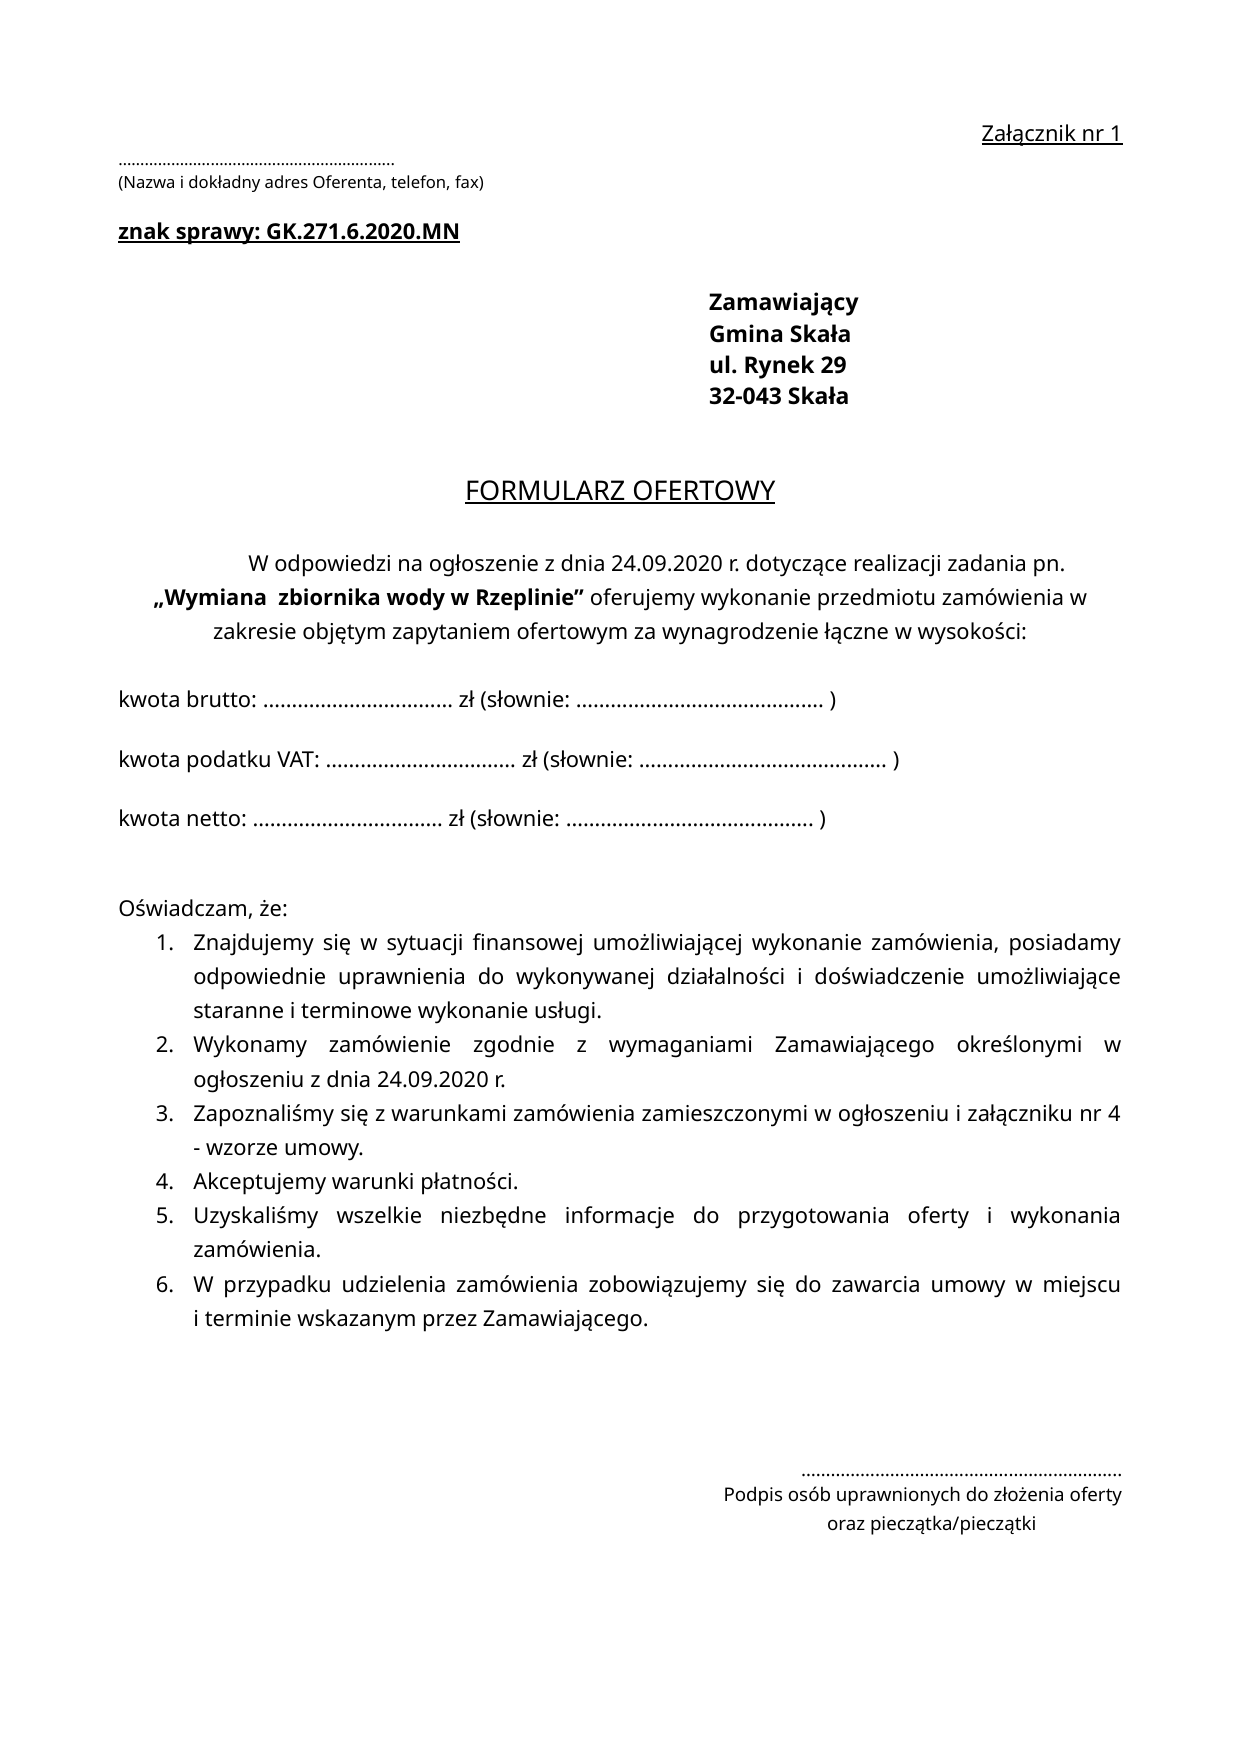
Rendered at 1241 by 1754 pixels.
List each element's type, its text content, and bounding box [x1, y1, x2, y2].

text ……………………………………………………... [118, 148, 1122, 171]
text Gmina Skała [118, 318, 1122, 349]
list Znajdujemy się w sytuacji finansowej umożliwiającej wykonanie zamówienia, posiadamy odpowiednie uprawnienia do wykonywanej działalności i doświadczenie umożliwiające staranne i terminowe wykonanie usługi. [156, 927, 1122, 1025]
text FORMULARZ OFERTOWY [118, 471, 1122, 508]
text Załącznik nr 1 [118, 118, 1122, 148]
list Zapoznaliśmy się z warunkami zamówienia zamieszczonymi w ogłoszeniu i załączniku nr 4 - wzorze umowy. [156, 1098, 1122, 1162]
text kwota netto: …………………………… zł (słownie: ……………………………………. ) [118, 803, 1122, 833]
text oraz pieczątka/pieczątki [118, 1507, 1122, 1537]
text znak sprawy: GK.271.6.2020.MN [118, 216, 1122, 246]
text 32-043 Skała [118, 380, 1122, 411]
text ……………………………………………………….. [118, 1456, 1122, 1482]
list Akceptujemy warunki płatności. [156, 1166, 1122, 1196]
list Wykonamy zamówienie zgodnie z wymaganiami Zamawiającego określonymi w ogłoszeniu z dnia 24.09.2020 r. [156, 1029, 1122, 1093]
text W odpowiedzi na ogłoszenie z dnia 24.09.2020 r. dotyczące realizacji zadania pn. „Wymiana zbiornika wody w Rzeplinie” oferujemy wykonanie przedmiotu zamówienia w zakresie objętym zapytaniem ofertowym za wynagrodzenie łączne w wysokości: [118, 547, 1122, 646]
text ul. Rynek 29 [118, 349, 1122, 380]
text (Nazwa i dokładny adres Oferenta, telefon, fax) [118, 171, 1122, 193]
text kwota podatku VAT: …………………………… zł (słownie: ……………………………………. ) [118, 744, 1122, 773]
text kwota brutto: …………………………… zł (słownie: ……………………………………. ) [118, 684, 1122, 714]
text Podpis osób uprawnionych do złożenia oferty [118, 1482, 1122, 1507]
text Zamawiający [118, 286, 1122, 318]
list W przypadku udzielenia zamówienia zobowiązujemy się do zawarcia umowy w miejscu i terminie wskazanym przez Zamawiającego. [156, 1268, 1122, 1332]
list Uzyskaliśmy wszelkie niezbędne informacje do przygotowania oferty i wykonania zamówienia. [156, 1200, 1122, 1264]
text Oświadczam, że: [118, 893, 1122, 922]
